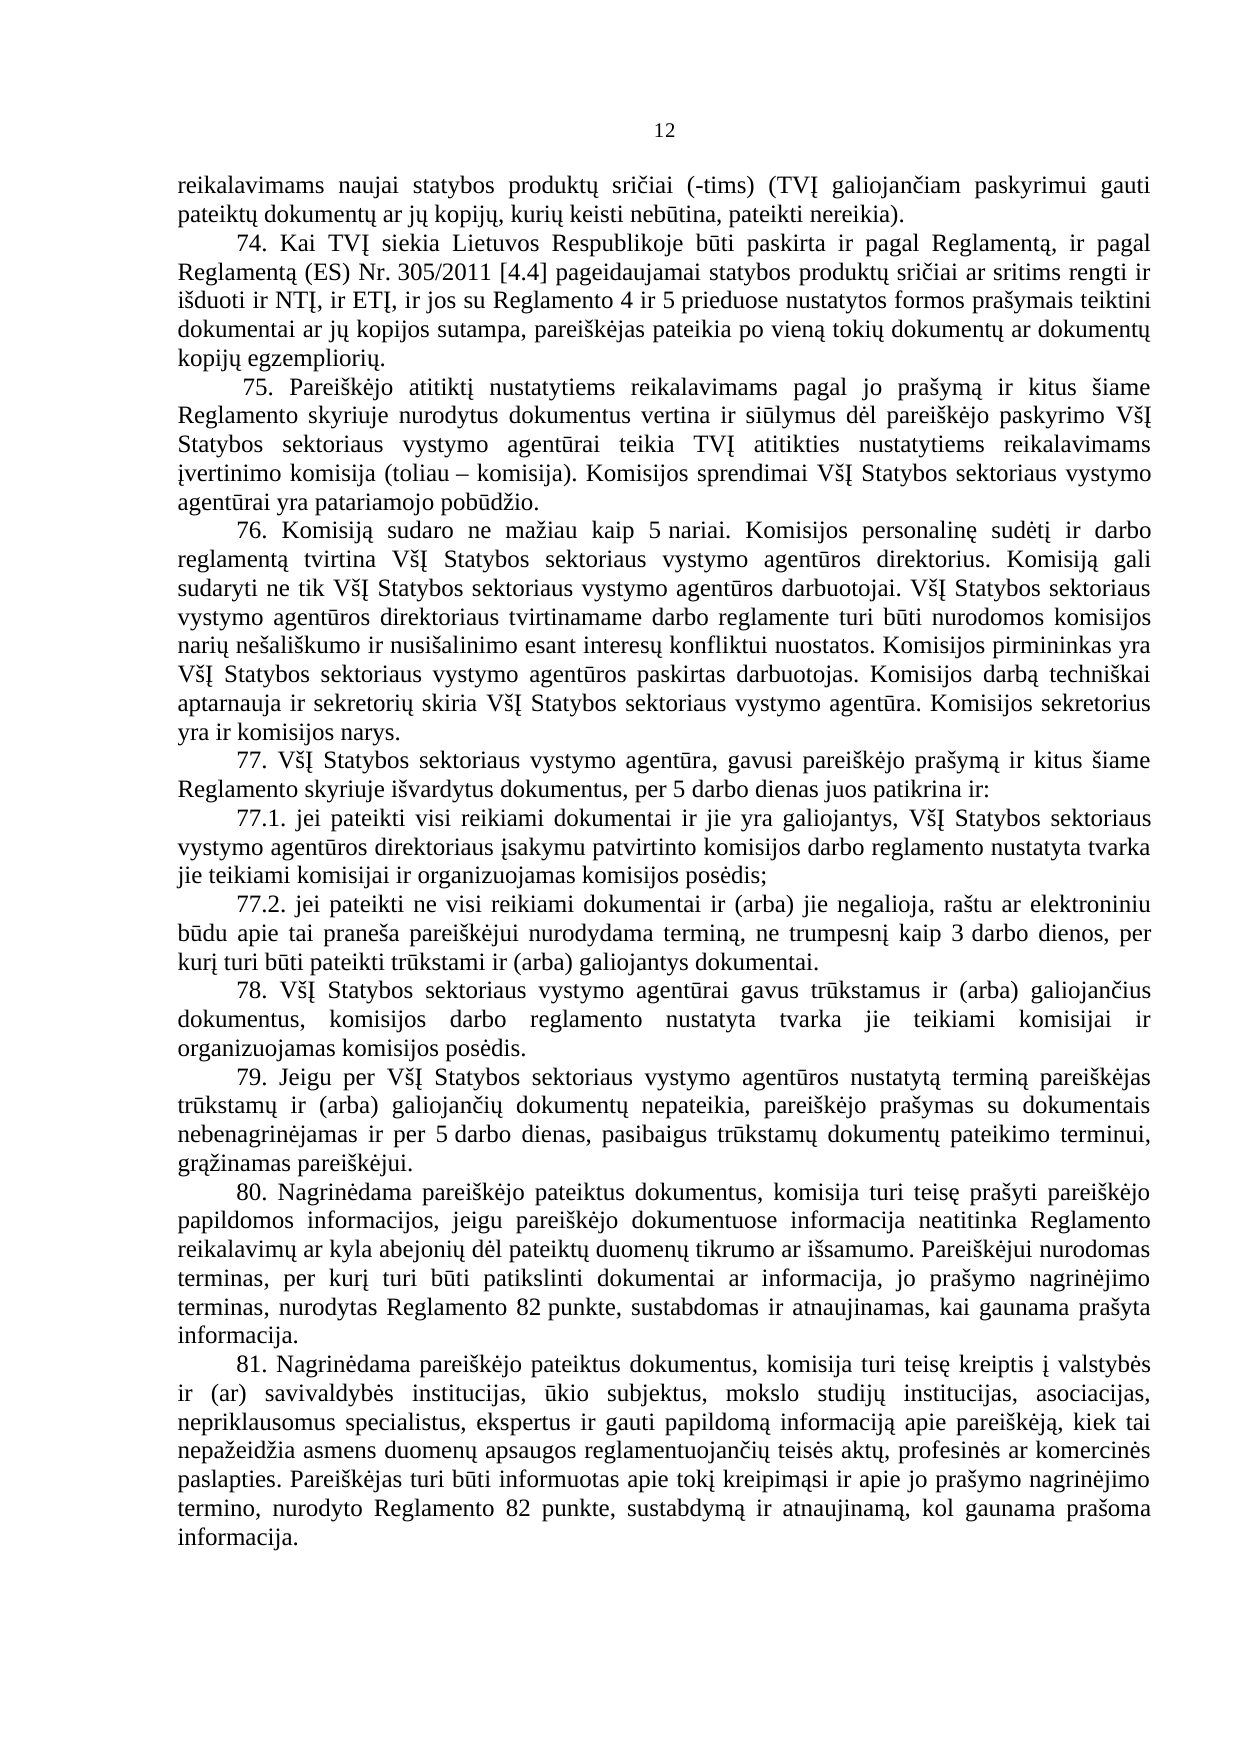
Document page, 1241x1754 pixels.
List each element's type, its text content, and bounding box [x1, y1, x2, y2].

text 77.1. jei pateikti visi reikiami dokumentai ir jie yra galiojantys, VšĮ Statybos sektoriaus vystymo agentūros direktoriaus įsakymu patvirtinto komisijos darbo reglamento nustatyta tvarka jie teikiami komisijai ir organizuojamas komisijos posėdis; [177, 803, 1152, 889]
text 74. Kai TVĮ siekia Lietuvos Respublikoje būti paskirta ir pagal Reglamentą, ir pagal Reglamentą (ES) Nr. 305/2011 [4.4] pageidaujamai statybos produktų sričiai ar sritims rengti ir išduoti ir NTĮ, ir ETĮ, ir jos su Reglamento 4 ir 5 prieduose nustatytos formos prašymais teiktini dokumentai ar jų kopijos sutampa, pareiškėjas pateikia po vieną tokių dokumentų ar dokumentų kopijų egzempliorių. [177, 228, 1152, 372]
text 77.2. jei pateikti ne visi reikiami dokumentai ir (arba) jie negalioja, raštu ar elektroniniu būdu apie tai praneša pareiškėjui nurodydama terminą, ne trumpesnį kaip 3 darbo dienos, per kurį turi būti pateikti trūkstami ir (arba) galiojantys dokumentai. [177, 889, 1152, 976]
text 81. Nagrinėdama pareiškėjo pateiktus dokumentus, komisija turi teisę kreiptis į valstybės ir (ar) savivaldybės institucijas, ūkio subjektus, mokslo studijų institucijas, asociacijas, nepriklausomus specialistus, ekspertus ir gauti papildomą informaciją apie pareiškėją, kiek tai nepažeidžia asmens duomenų apsaugos reglamentuojančių teisės aktų, profesinės ar komercinės paslapties. Pareiškėjas turi būti informuotas apie tokį kreipimąsi ir apie jo prašymo nagrinėjimo termino, nurodyto Reglamento 82 punkte, sustabdymą ir atnaujinamą, kol gaunama prašoma informacija. [177, 1349, 1152, 1551]
text 75. Pareiškėjo atitiktį nustatytiems reikalavimams pagal jo prašymą ir kitus šiame Reglamento skyriuje nurodytus dokumentus vertina ir siūlymus dėl pareiškėjo paskyrimo VšĮ Statybos sektoriaus vystymo agentūrai teikia TVĮ atitikties nustatytiems reikalavimams įvertinimo komisija (toliau – komisija). Komisijos sprendimai VšĮ Statybos sektoriaus vystymo agentūrai yra patariamojo pobūdžio. [177, 372, 1152, 516]
text 77. VšĮ Statybos sektoriaus vystymo agentūra, gavusi pareiškėjo prašymą ir kitus šiame Reglamento skyriuje išvardytus dokumentus, per 5 darbo dienas juos patikrina ir: [177, 746, 1152, 803]
text reikalavimams naujai statybos produktų sričiai (-tims) (TVĮ galiojančiam paskyrimui gauti pateiktų dokumentų ar jų kopijų, kurių keisti nebūtina, pateikti nereikia). [177, 171, 1152, 228]
text 78. VšĮ Statybos sektoriaus vystymo agentūrai gavus trūkstamus ir (arba) galiojančius dokumentus, komisijos darbo reglamento nustatyta tvarka jie teikiami komisijai ir organizuojamas komisijos posėdis. [177, 976, 1152, 1062]
text 79. Jeigu per VšĮ Statybos sektoriaus vystymo agentūros nustatytą terminą pareiškėjas trūkstamų ir (arba) galiojančių dokumentų nepateikia, pareiškėjo prašymas su dokumentais nebenagrinėjamas ir per 5 darbo dienas, pasibaigus trūkstamų dokumentų pateikimo terminui, grąžinamas pareiškėjui. [177, 1062, 1152, 1177]
text 76. Komisiją sudaro ne mažiau kaip 5 nariai. Komisijos personalinę sudėtį ir darbo reglamentą tvirtina VšĮ Statybos sektoriaus vystymo agentūros direktorius. Komisiją gali sudaryti ne tik VšĮ Statybos sektoriaus vystymo agentūros darbuotojai. VšĮ Statybos sektoriaus vystymo agentūros direktoriaus tvirtinamame darbo reglamente turi būti nurodomos komisijos narių nešališkumo ir nusišalinimo esant interesų konfliktui nuostatos. Komisijos pirmininkas yra VšĮ Statybos sektoriaus vystymo agentūros paskirtas darbuotojas. Komisijos darbą techniškai aptarnauja ir sekretorių skiria VšĮ Statybos sektoriaus vystymo agentūra. Komisijos sekretorius yra ir komisijos narys. [177, 516, 1152, 746]
text 80. Nagrinėdama pareiškėjo pateiktus dokumentus, komisija turi teisę prašyti pareiškėjo papildomos informacijos, jeigu pareiškėjo dokumentuose informacija neatitinka Reglamento reikalavimų ar kyla abejonių dėl pateiktų duomenų tikrumo ar išsamumo. Pareiškėjui nurodomas terminas, per kurį turi būti patikslinti dokumentai ar informacija, jo prašymo nagrinėjimo terminas, nurodytas Reglamento 82 punkte, sustabdomas ir atnaujinamas, kai gaunama prašyta informacija. [177, 1177, 1152, 1349]
